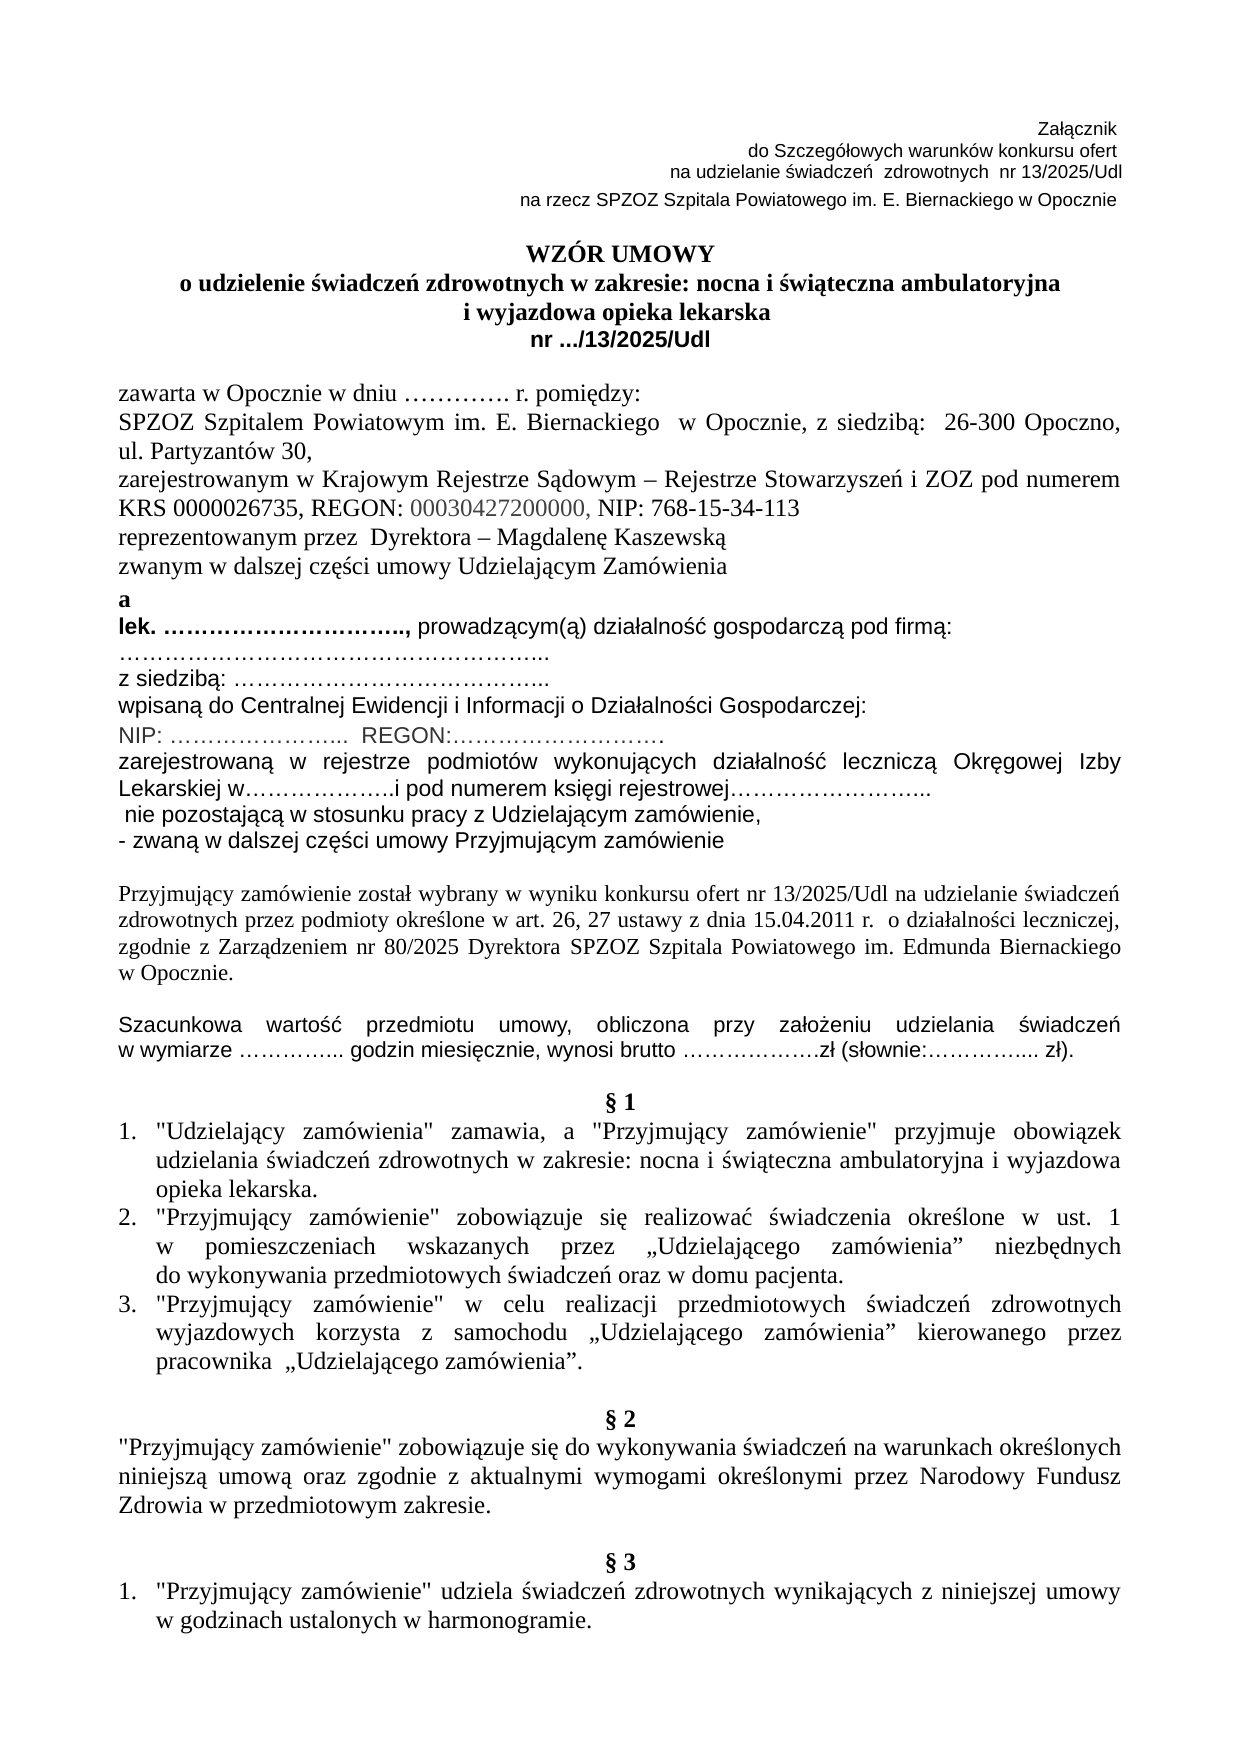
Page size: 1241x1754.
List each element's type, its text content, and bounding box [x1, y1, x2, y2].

text nie pozostającą w stosunku pracy z Udzielającym zamówienie, [118, 801, 1122, 827]
text zarejestrowaną w rejestrze podmiotów wykonujących działalność leczniczą Okręgowej Izby Lekarskiej w………………..i pod numerem księgi rejestrowej……………………... [118, 748, 1122, 801]
text reprezentowanym przez Dyrektora – Magdalenę Kaszewską [118, 522, 1122, 551]
text na rzecz SPZOZ Szpitala Powiatowego im. E. Biernackiego w Opocznie [118, 189, 1122, 211]
list "Przyjmujący zamówienie" w celu realizacji przedmiotowych świadczeń zdrowotnych wyjazdowych korzysta z samochodu „Udzielającego zamówienia” kierowanego przez pracownika „Udzielającego zamówienia”. [118, 1289, 1122, 1375]
text Przyjmujący zamówienie został wybrany w wyniku konkursu ofert nr 13/2025/Udl na udzielanie świadczeń zdrowotnych przez podmioty określone w art. 26, 27 ustawy z dnia 15.04.2011 r. o działalności leczniczej, zgodnie z Zarządzeniem nr 80/2025 Dyrektora SPZOZ Szpitala Powiatowego im. Edmunda Biernackiego w Opocznie. [118, 880, 1122, 985]
text ………………………………………………... [118, 639, 1122, 665]
list "Udzielający zamówienia" zamawia, a "Przyjmujący zamówienie" przyjmuje obowiązek udzielania świadczeń zdrowotnych w zakresie: nocna i świąteczna ambulatoryjna i wyjazdowa opieka lekarska. [118, 1116, 1122, 1202]
text do Szczegółowych warunków konkursu ofert [118, 140, 1122, 161]
text SPZOZ Szpitalem Powiatowym im. E. Biernackiego w Opocznie, z siedzibą: 26-300 Opoczno, ul. Partyzantów 30, [118, 407, 1122, 464]
text WZÓR UMOWY [118, 239, 1122, 268]
text "Przyjmujący zamówienie" zobowiązuje się do wykonywania świadczeń na warunkach określonych niniejszą umową oraz zgodnie z aktualnymi wymogami określonymi przez Narodowy Fundusz Zdrowia w przedmiotowym zakresie. [118, 1432, 1122, 1519]
text NIP: …………………... REGON:………………………. [118, 722, 1122, 748]
text § 1 [118, 1087, 1122, 1116]
text z siedzibą: …………………………………... [118, 665, 1122, 692]
list "Przyjmujący zamówienie" zobowiązuje się realizować świadczenia określone w ust. 1 w pomieszczeniach wskazanych przez „Udzielającego zamówienia” niezbędnych do wykonywania przedmiotowych świadczeń oraz w domu pacjenta. [118, 1202, 1122, 1289]
text § 2 [118, 1404, 1122, 1432]
text Załącznik [118, 118, 1122, 140]
list "Przyjmujący zamówienie" udziela świadczeń zdrowotnych wynikających z niniejszej umowy w godzinach ustalonych w harmonogramie. [118, 1576, 1122, 1634]
text a [118, 584, 1122, 613]
text zawarta w Opocznie w dniu …………. r. pomiędzy: [118, 378, 1122, 407]
text nr .../13/2025/Udl [118, 326, 1122, 352]
text lek. ………………………….., prowadzącym(ą) działalność gospodarczą pod firmą: [118, 613, 1122, 639]
text § 3 [118, 1547, 1122, 1576]
text zwanym w dalszej części umowy Udzielającym Zamówienia [118, 551, 1122, 579]
text o udzielenie świadczeń zdrowotnych w zakresie: nocna i świąteczna ambulatoryjna i wyjazdowa opieka lekarska [118, 268, 1122, 326]
text wpisaną do Centralnej Ewidencji i Informacji o Działalności Gospodarczej: [118, 692, 1122, 718]
text - zwaną w dalszej części umowy Przyjmującym zamówienie [118, 827, 1122, 854]
text na udzielanie świadczeń zdrowotnych nr 13/2025/Udl [118, 161, 1122, 183]
text zarejestrowanym w Krajowym Rejestrze Sądowym – Rejestrze Stowarzyszeń i ZOZ pod numerem KRS 0000026735, REGON: 00030427200000, NIP: 768-15-34-113 [118, 464, 1122, 522]
text Szacunkowa wartość przedmiotu umowy, obliczona przy założeniu udzielania świadczeń w wymiarze …………... godzin miesięcznie, wynosi brutto ……………….zł (słownie:………….... zł). [118, 1012, 1122, 1062]
